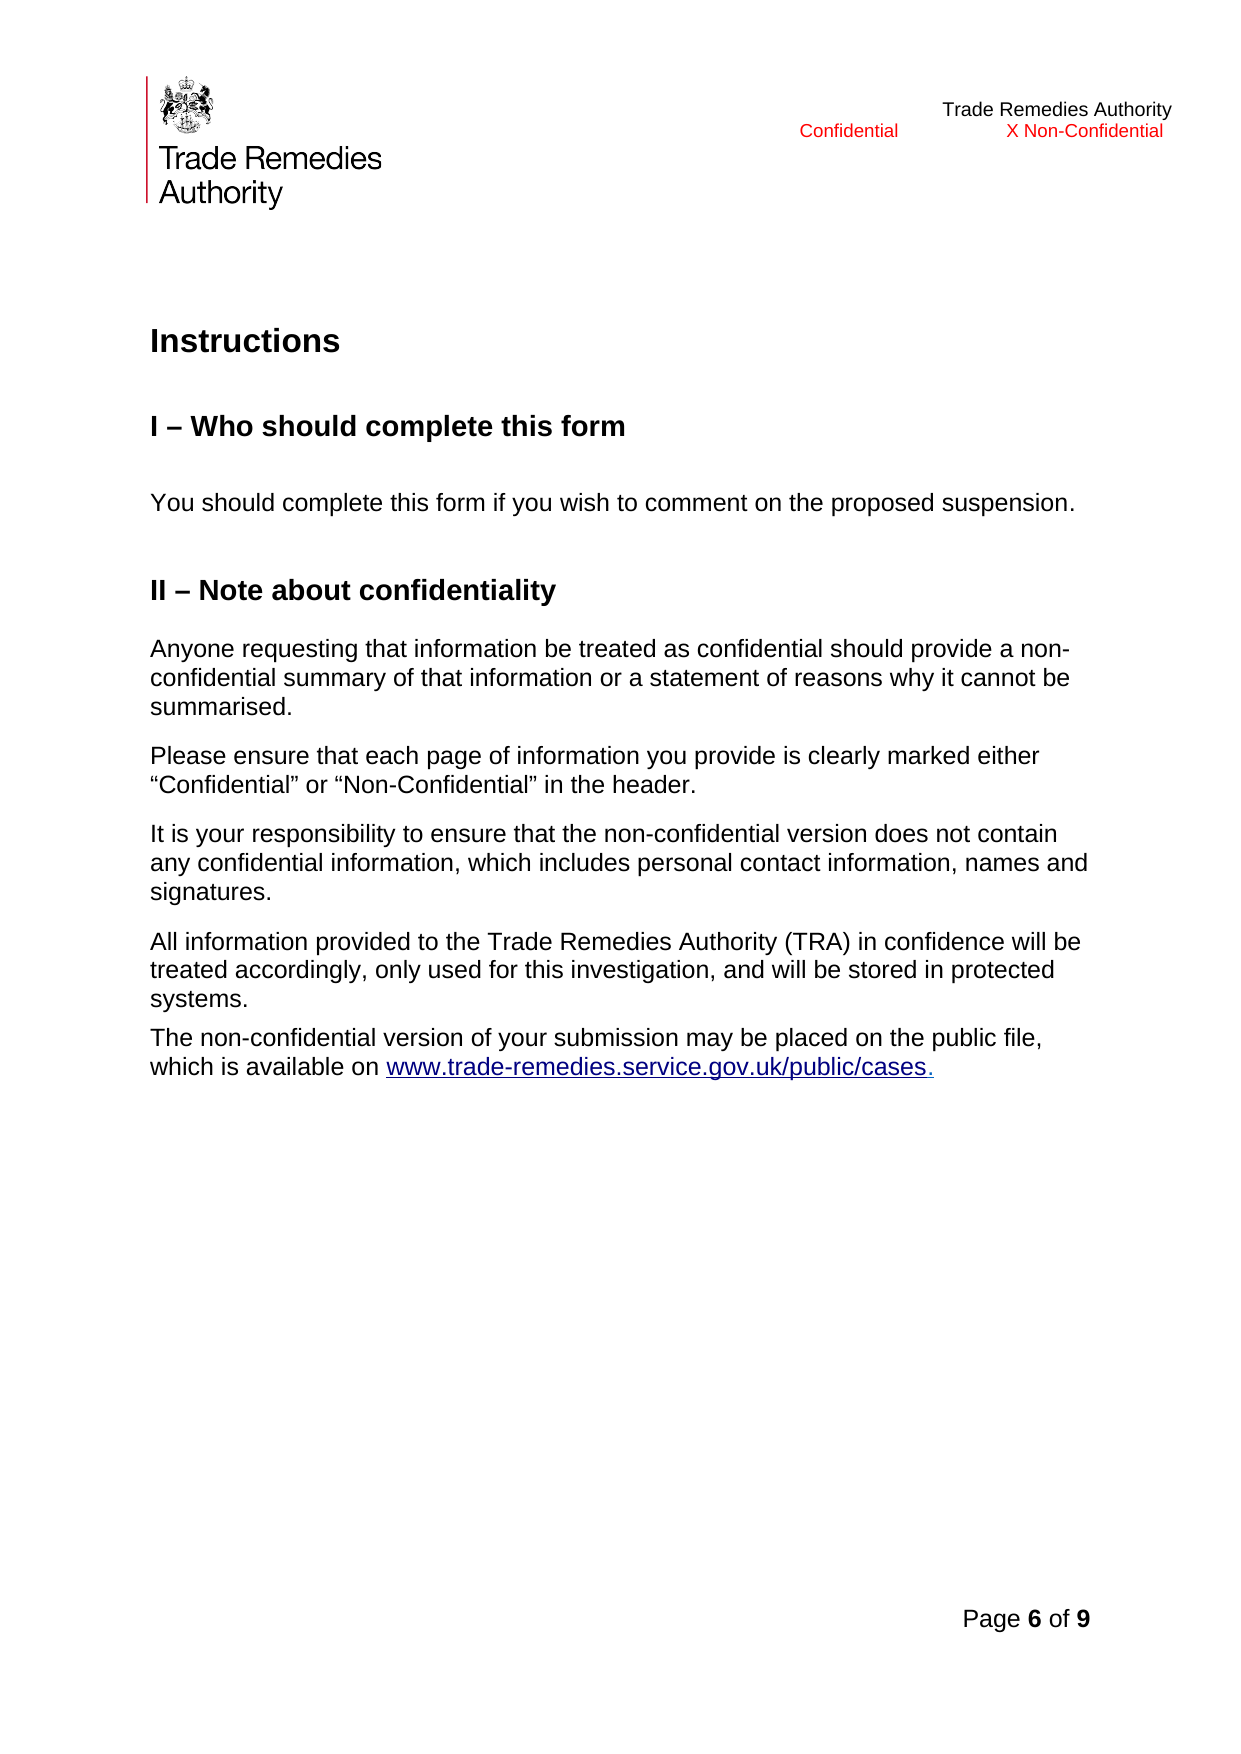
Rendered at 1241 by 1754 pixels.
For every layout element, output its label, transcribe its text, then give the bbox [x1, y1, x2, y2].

text It is your responsibility to ensure that the non-confidential version does not contain any confidential information, which includes personal contact information, names and signatures. [150, 819, 1090, 906]
text You should complete this form if you wish to comment on the proposed suspension. [150, 488, 1090, 517]
text The non-confidential version of your submission may be placed on the public file, which is available on www.trade-remedies.service.gov.uk/public/cases. [150, 1023, 1090, 1081]
subtitle I – Who should complete this form [150, 409, 1090, 442]
text Anyone requesting that information be treated as confidential should provide a non-confidential summary of that information or a statement of reasons why it cannot be summarised. [150, 634, 1090, 720]
subtitle Instructions [150, 321, 1090, 359]
text Please ensure that each page of information you provide is clearly marked either “Confidential” or “Non-Confidential” in the header. [150, 741, 1090, 799]
subtitle II – Note about confidentiality [150, 573, 1090, 607]
text All information provided to the Trade Remedies Authority (TRA) in confidence will be treated accordingly, only used for this investigation, and will be stored in protected systems. [150, 927, 1090, 1013]
